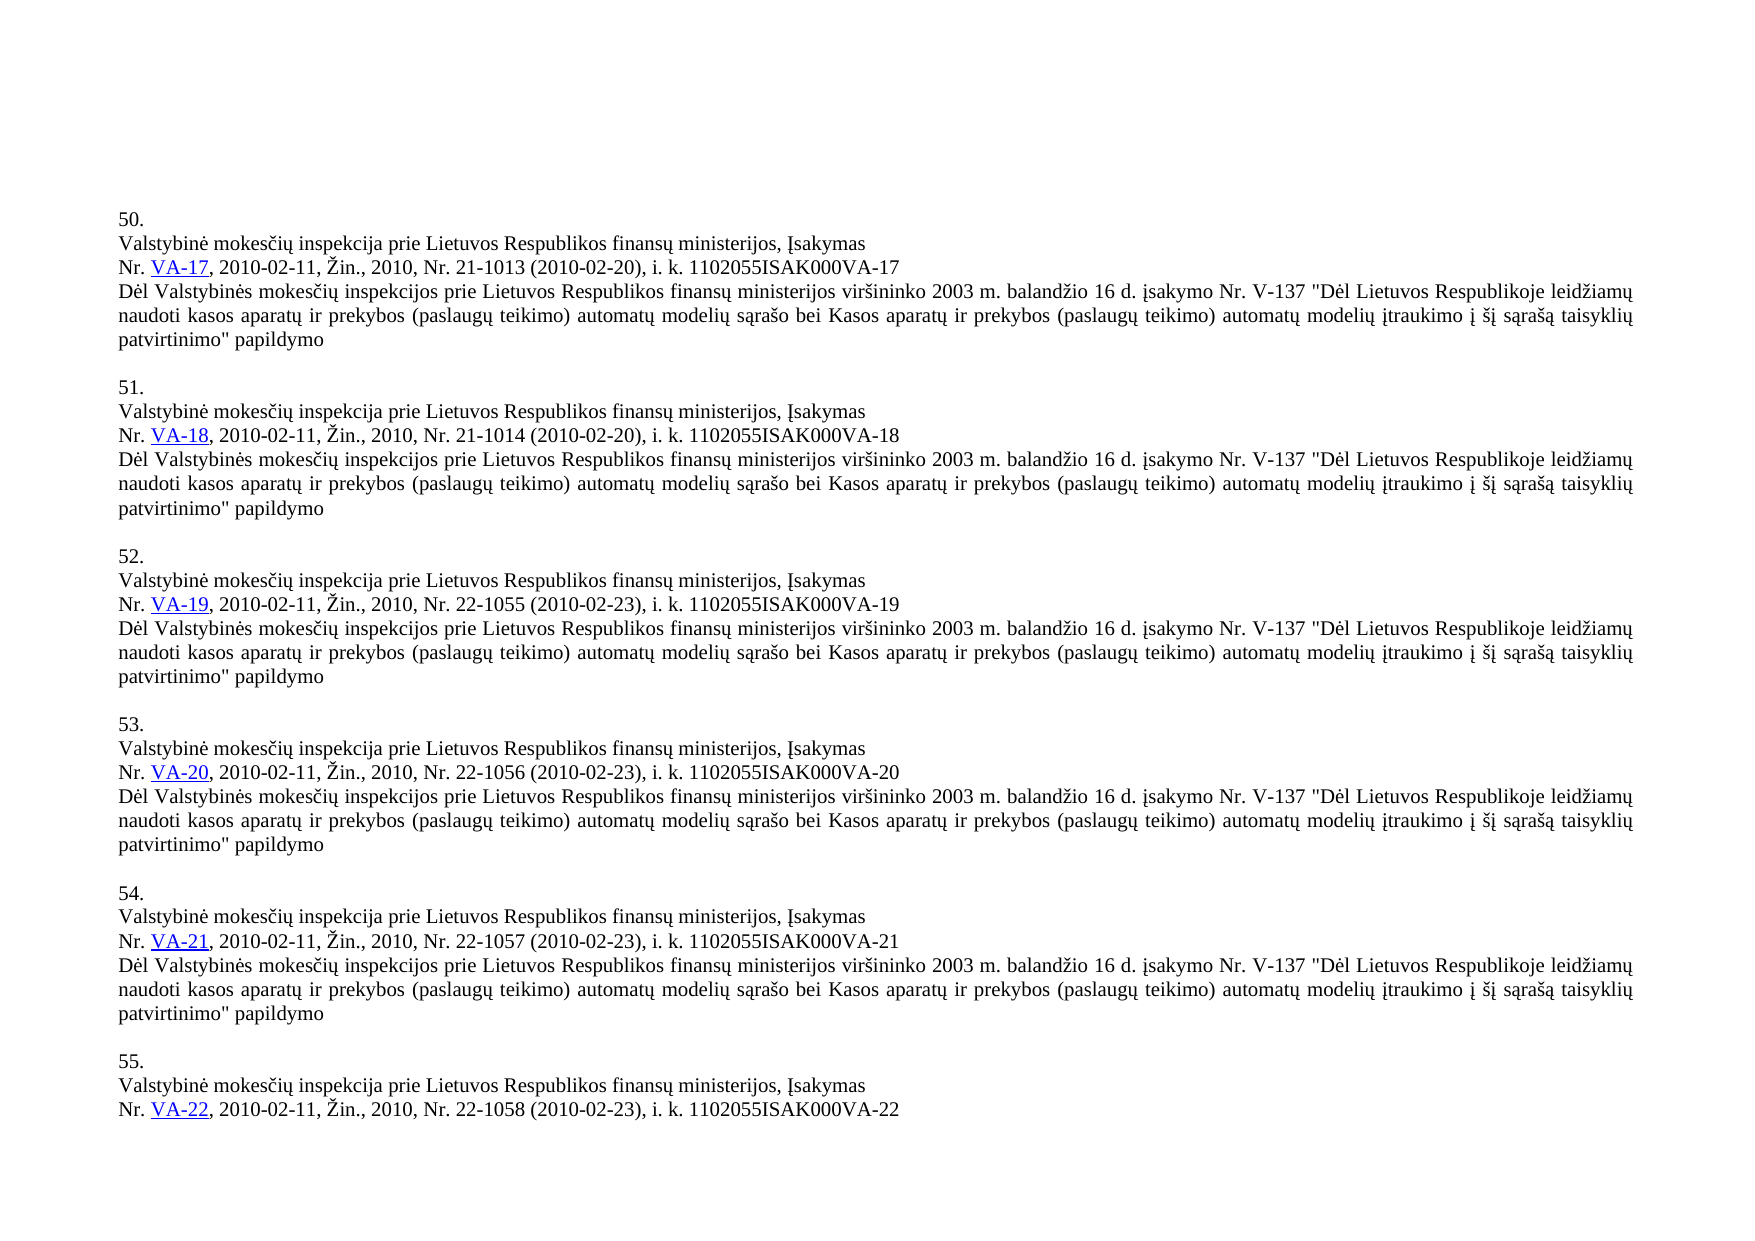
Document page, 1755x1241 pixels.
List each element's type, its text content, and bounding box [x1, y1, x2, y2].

text 51. [118, 375, 1636, 399]
text 53. [118, 712, 1636, 736]
text Valstybinė mokesčių inspekcija prie Lietuvos Respublikos finansų ministerijos, Įsakymas [118, 568, 1636, 592]
text Nr. VA-20, 2010-02-11, Žin., 2010, Nr. 22-1056 (2010-02-23), i. k. 1102055ISAK000VA-20 [118, 760, 1636, 784]
text 50. [118, 207, 1636, 231]
text Valstybinė mokesčių inspekcija prie Lietuvos Respublikos finansų ministerijos, Įsakymas [118, 736, 1636, 760]
text Valstybinė mokesčių inspekcija prie Lietuvos Respublikos finansų ministerijos, Įsakymas [118, 231, 1636, 255]
text Nr. VA-18, 2010-02-11, Žin., 2010, Nr. 21-1014 (2010-02-20), i. k. 1102055ISAK000VA-18 [118, 423, 1636, 447]
text 54. [118, 880, 1636, 904]
text Valstybinė mokesčių inspekcija prie Lietuvos Respublikos finansų ministerijos, Įsakymas [118, 904, 1636, 928]
text 52. [118, 543, 1636, 568]
text Dėl Valstybinės mokesčių inspekcijos prie Lietuvos Respublikos finansų ministerijos viršininko 2003 m. balandžio 16 d. įsakymo Nr. V-137 "Dėl Lietuvos Respublikoje leidžiamų naudoti kasos aparatų ir prekybos (paslaugų teikimo) automatų modelių sąrašo bei Kasos aparatų ir prekybos (paslaugų teikimo) automatų modelių įtraukimo į šį sąrašą taisyklių patvirtinimo" papildymo [118, 953, 1636, 1025]
text Valstybinė mokesčių inspekcija prie Lietuvos Respublikos finansų ministerijos, Įsakymas [118, 399, 1636, 423]
text Nr. VA-22, 2010-02-11, Žin., 2010, Nr. 22-1058 (2010-02-23), i. k. 1102055ISAK000VA-22 [118, 1097, 1636, 1121]
text Valstybinė mokesčių inspekcija prie Lietuvos Respublikos finansų ministerijos, Įsakymas [118, 1073, 1636, 1097]
text Dėl Valstybinės mokesčių inspekcijos prie Lietuvos Respublikos finansų ministerijos viršininko 2003 m. balandžio 16 d. įsakymo Nr. V-137 "Dėl Lietuvos Respublikoje leidžiamų naudoti kasos aparatų ir prekybos (paslaugų teikimo) automatų modelių sąrašo bei Kasos aparatų ir prekybos (paslaugų teikimo) automatų modelių įtraukimo į šį sąrašą taisyklių patvirtinimo" papildymo [118, 279, 1636, 351]
text Dėl Valstybinės mokesčių inspekcijos prie Lietuvos Respublikos finansų ministerijos viršininko 2003 m. balandžio 16 d. įsakymo Nr. V-137 "Dėl Lietuvos Respublikoje leidžiamų naudoti kasos aparatų ir prekybos (paslaugų teikimo) automatų modelių sąrašo bei Kasos aparatų ir prekybos (paslaugų teikimo) automatų modelių įtraukimo į šį sąrašą taisyklių patvirtinimo" papildymo [118, 784, 1636, 856]
text 55. [118, 1049, 1636, 1073]
text Dėl Valstybinės mokesčių inspekcijos prie Lietuvos Respublikos finansų ministerijos viršininko 2003 m. balandžio 16 d. įsakymo Nr. V-137 "Dėl Lietuvos Respublikoje leidžiamų naudoti kasos aparatų ir prekybos (paslaugų teikimo) automatų modelių sąrašo bei Kasos aparatų ir prekybos (paslaugų teikimo) automatų modelių įtraukimo į šį sąrašą taisyklių patvirtinimo" papildymo [118, 447, 1636, 519]
text Dėl Valstybinės mokesčių inspekcijos prie Lietuvos Respublikos finansų ministerijos viršininko 2003 m. balandžio 16 d. įsakymo Nr. V-137 "Dėl Lietuvos Respublikoje leidžiamų naudoti kasos aparatų ir prekybos (paslaugų teikimo) automatų modelių sąrašo bei Kasos aparatų ir prekybos (paslaugų teikimo) automatų modelių įtraukimo į šį sąrašą taisyklių patvirtinimo" papildymo [118, 616, 1636, 688]
text Nr. VA-21, 2010-02-11, Žin., 2010, Nr. 22-1057 (2010-02-23), i. k. 1102055ISAK000VA-21 [118, 928, 1636, 953]
text Nr. VA-19, 2010-02-11, Žin., 2010, Nr. 22-1055 (2010-02-23), i. k. 1102055ISAK000VA-19 [118, 592, 1636, 616]
text Nr. VA-17, 2010-02-11, Žin., 2010, Nr. 21-1013 (2010-02-20), i. k. 1102055ISAK000VA-17 [118, 255, 1636, 279]
